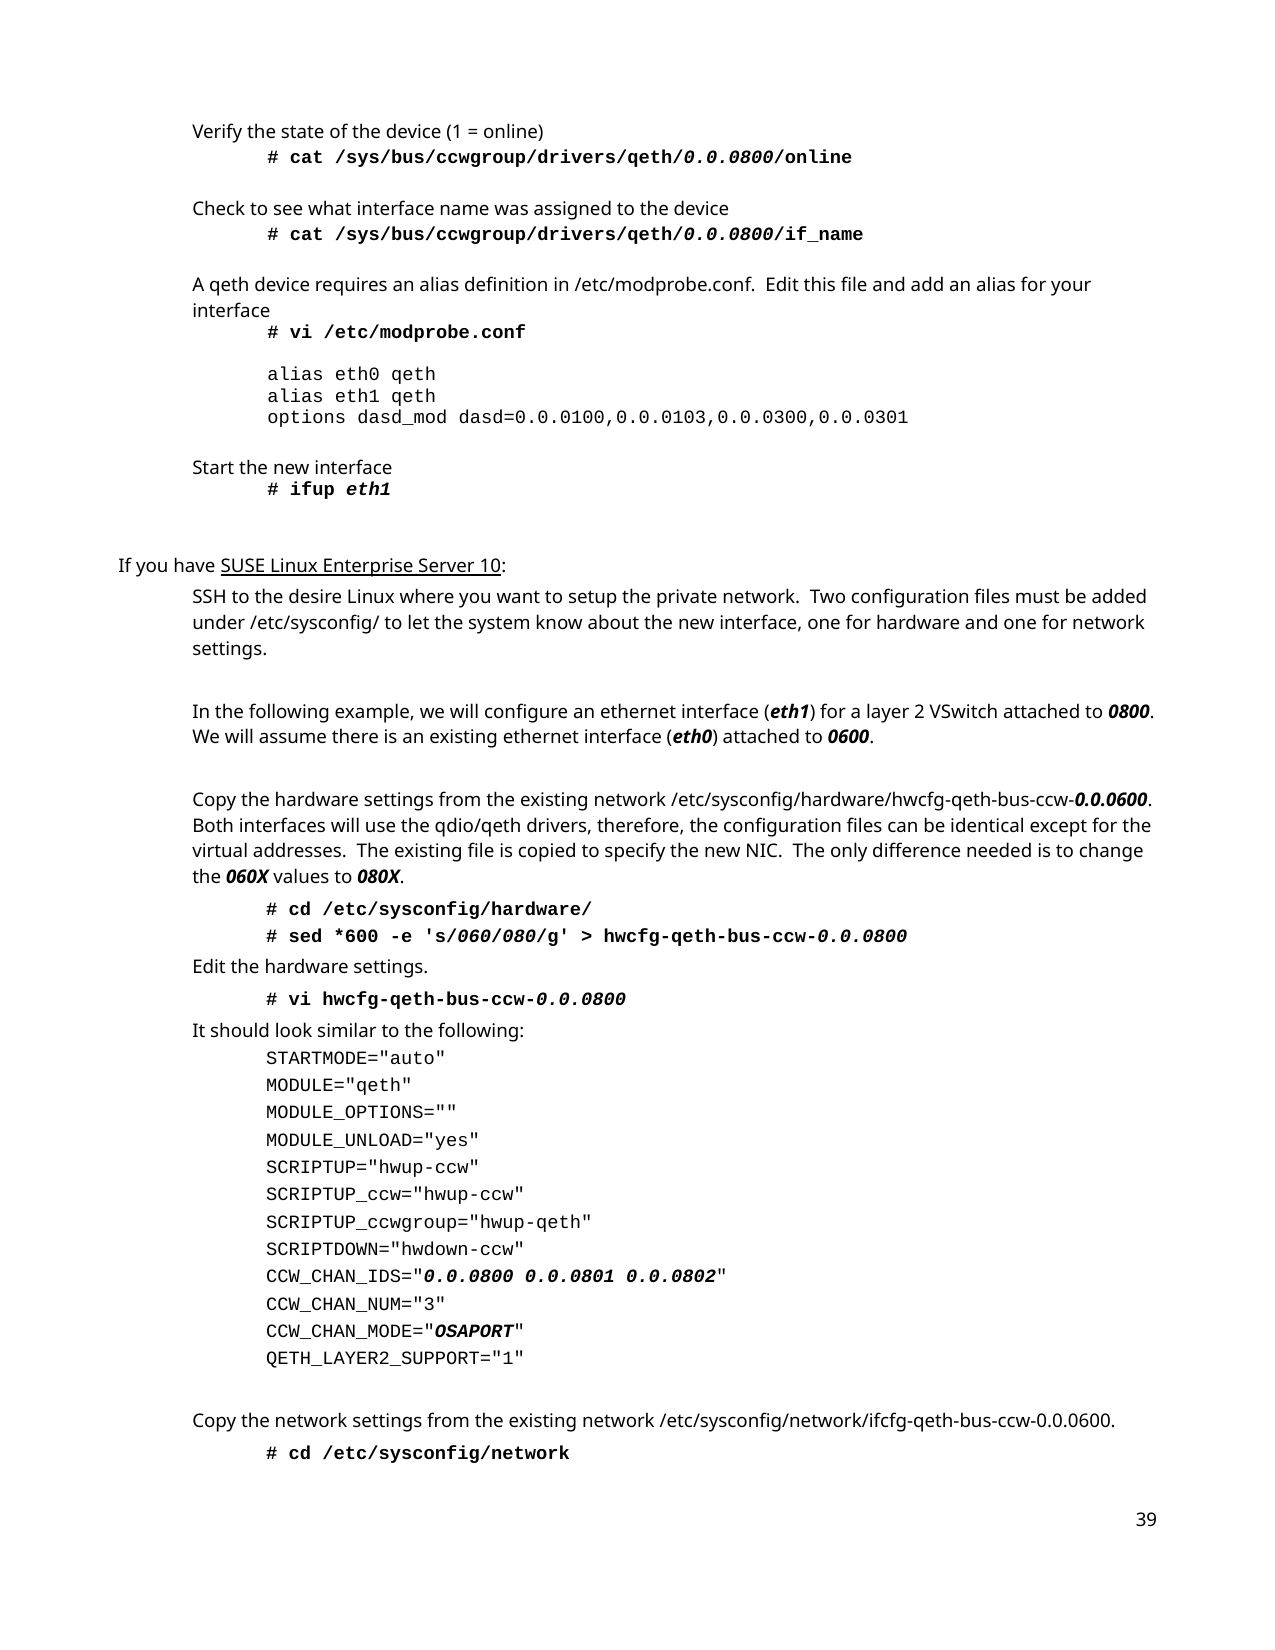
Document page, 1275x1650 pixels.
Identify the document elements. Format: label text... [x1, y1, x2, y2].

text Edit the hardware settings. [192, 954, 1157, 979]
text SCRIPTUP_ccw="hwup-ccw" [266, 1185, 1157, 1206]
text It should look similar to the following: [192, 1017, 1157, 1043]
text # cd /etc/sysconfig/hardware/ [192, 895, 1157, 921]
text # cat /sys/bus/ccwgroup/drivers/qeth/0.0.0800/if_name [192, 220, 1157, 246]
text If you have SUSE Linux Enterprise Server 10: [118, 552, 1157, 578]
text In the following example, we will configure an ethernet interface (eth1) for a layer 2 VSwitch attached to 0800. We will assume there is an existing ethernet interface (eth0) attached to 0600. [192, 698, 1157, 749]
text Start the new interface [192, 454, 1157, 480]
text # vi /etc/modprobe.conf [192, 323, 1157, 344]
text STARTMODE="auto" [266, 1049, 1157, 1070]
text alias eth1 qeth [192, 386, 1157, 408]
text MODULE="qeth" [266, 1076, 1157, 1097]
text SCRIPTUP="hwup-ccw" [266, 1158, 1157, 1179]
text # cat /sys/bus/ccwgroup/drivers/qeth/0.0.0800/online [192, 144, 1157, 169]
text MODULE_OPTIONS="" [266, 1103, 1157, 1124]
text # sed *600 -e 's/060/080/g' > hwcfg-qeth-bus-ccw-0.0.0800 [192, 927, 1157, 948]
text options dasd_mod dasd=0.0.0100,0.0.0103,0.0.0300,0.0.0301 [192, 408, 1157, 429]
text CCW_CHAN_NUM="3" [266, 1294, 1157, 1316]
text SCRIPTDOWN="hwdown-ccw" [266, 1240, 1157, 1261]
text A qeth device requires an alias definition in /etc/modprobe.conf. Edit this file and add an alias for your interface [192, 272, 1157, 323]
text Check to see what interface name was assigned to the device [192, 195, 1157, 220]
text # ifup eth1 [192, 480, 1157, 501]
text # cd /etc/sysconfig/network [192, 1439, 1157, 1465]
text Copy the hardware settings from the existing network /etc/sysconfig/hardware/hwcfg-qeth-bus-ccw-0.0.0600. Both interfaces will use the qdio/qeth drivers, therefore, the configuration files can be identical except for the virtual addresses. The existing file is copied to specify the new NIC. The only difference needed is to change the 060X values to 080X. [192, 787, 1157, 889]
text CCW_CHAN_IDS="0.0.0800 0.0.0801 0.0.0802" [266, 1267, 1157, 1288]
text SCRIPTUP_ccwgroup="hwup-qeth" [266, 1212, 1157, 1234]
text QETH_LAYER2_SUPPORT="1" [266, 1349, 1157, 1370]
text # vi hwcfg-qeth-bus-ccw-0.0.0800 [192, 985, 1157, 1011]
text SSH to the desire Linux where you want to setup the private network. Two configuration files must be added under /etc/sysconfig/ to let the system know about the new interface, one for hardware and one for network settings. [192, 584, 1157, 660]
text Verify the state of the device (1 = online) [192, 118, 1157, 144]
text CCW_CHAN_MODE="OSAPORT" [266, 1322, 1157, 1343]
text MODULE_UNLOAD="yes" [266, 1131, 1157, 1152]
text Copy the network settings from the existing network /etc/sysconfig/network/ifcfg-qeth-bus-ccw-0.0.0600. [192, 1408, 1157, 1433]
text alias eth0 qeth [192, 365, 1157, 386]
